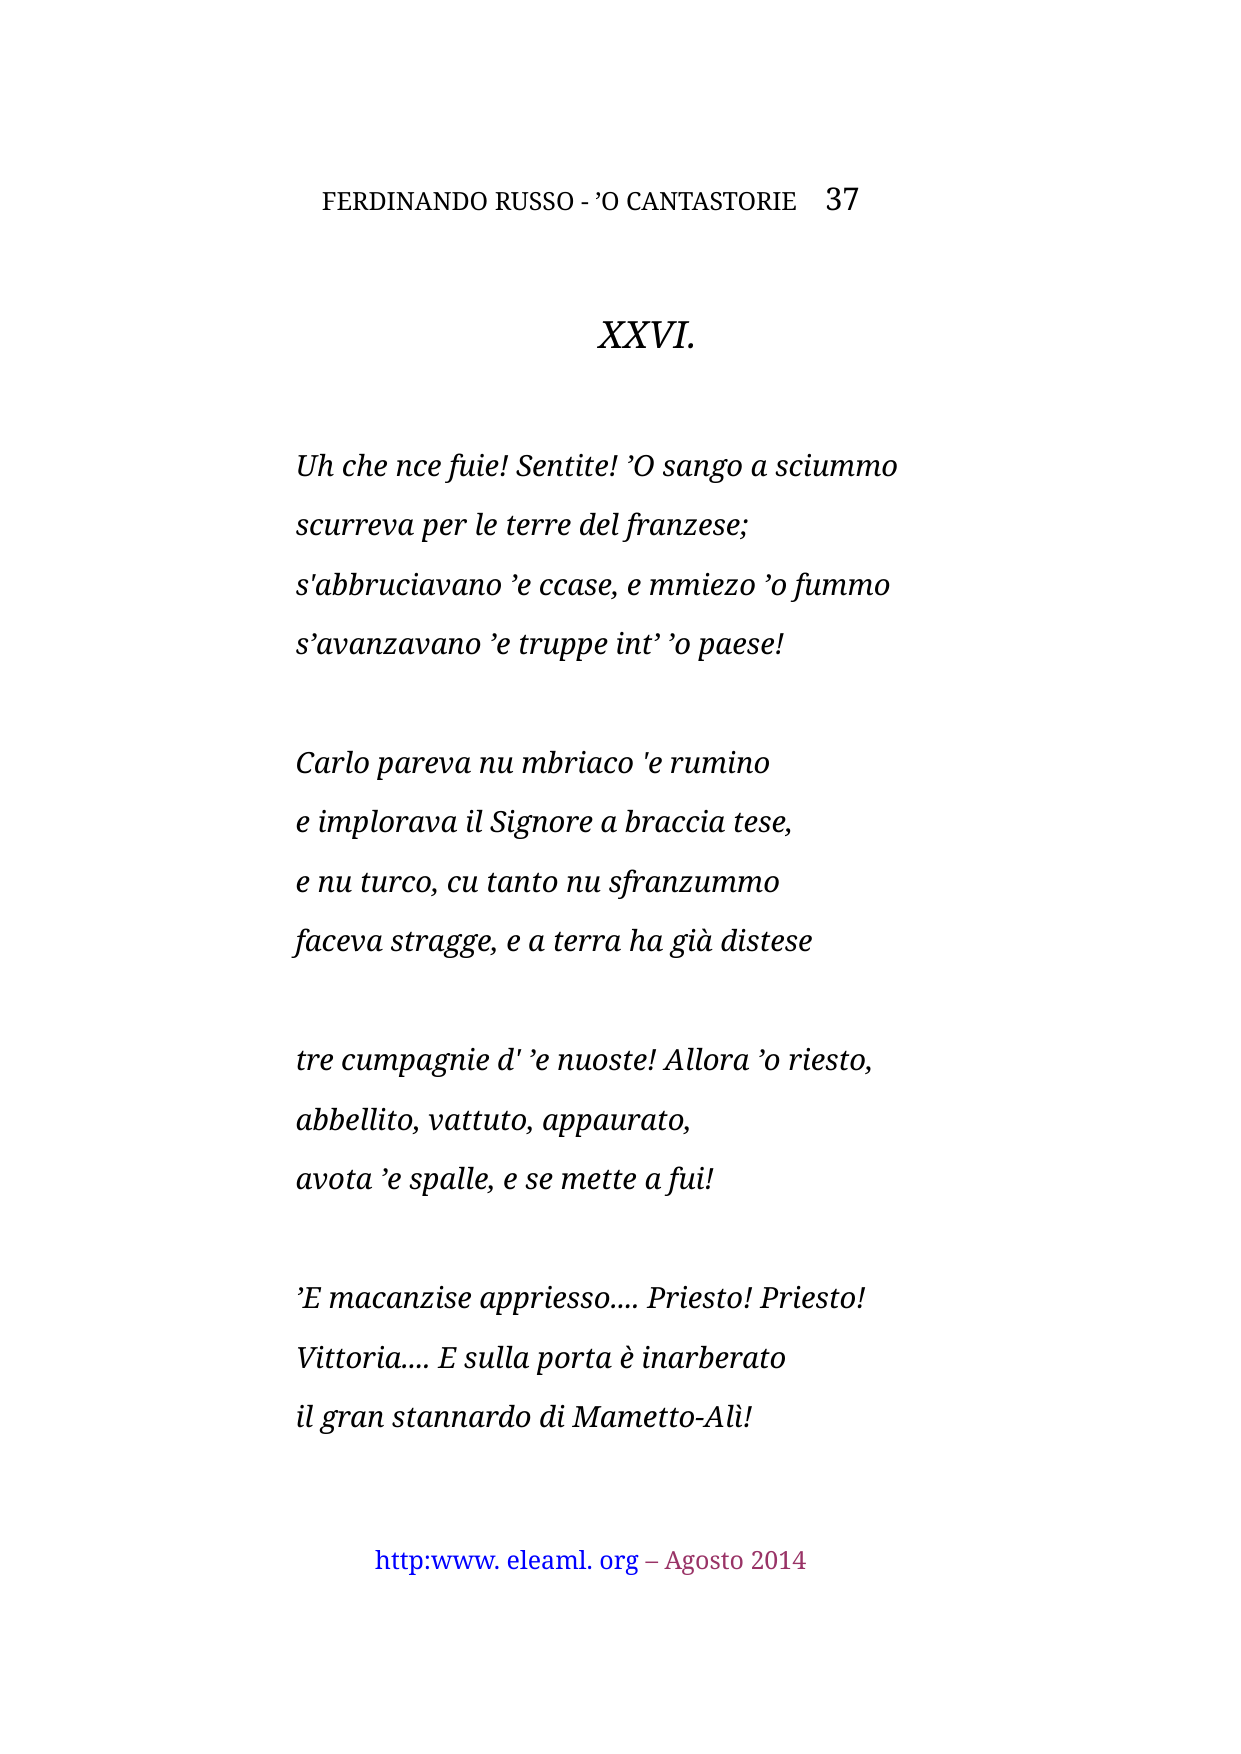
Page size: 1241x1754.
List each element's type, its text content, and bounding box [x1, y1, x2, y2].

text Vittoria.... E sulla porta è inarberato [266, 1337, 1004, 1377]
text Uh che nce fuie! Sentite! ’O sango a sciummo [266, 445, 1004, 484]
text faceva stragge, e a terra ha già distese [266, 921, 1004, 960]
text e implorava il Signore a braccia tese, [266, 802, 1004, 841]
text scurreva per le terre del franzese; [266, 504, 1004, 544]
text s'abbruciavano ’e ccase, e mmiezo ’o fummo [266, 564, 1004, 603]
text avota ’e spalle, e se mette a fui! [266, 1158, 1004, 1198]
text Carlo pareva nu mbriaco 'e rumino [266, 742, 1004, 782]
text XXVI. [266, 309, 1004, 360]
text il gran stannardo di Mametto-Alì! [266, 1396, 1004, 1436]
text abbellito, vattuto, appaurato, [266, 1099, 1004, 1139]
text e nu turco, cu tanto nu sfranzummo [266, 861, 1004, 901]
text s’avanzavano ’e truppe int’ ’o paese! [266, 623, 1004, 663]
text tre cumpagnie d' ’e nuoste! Allora ’o riesto, [266, 1039, 1004, 1079]
text ’E macanzise appriesso.... Priesto! Priesto! [266, 1277, 1004, 1317]
